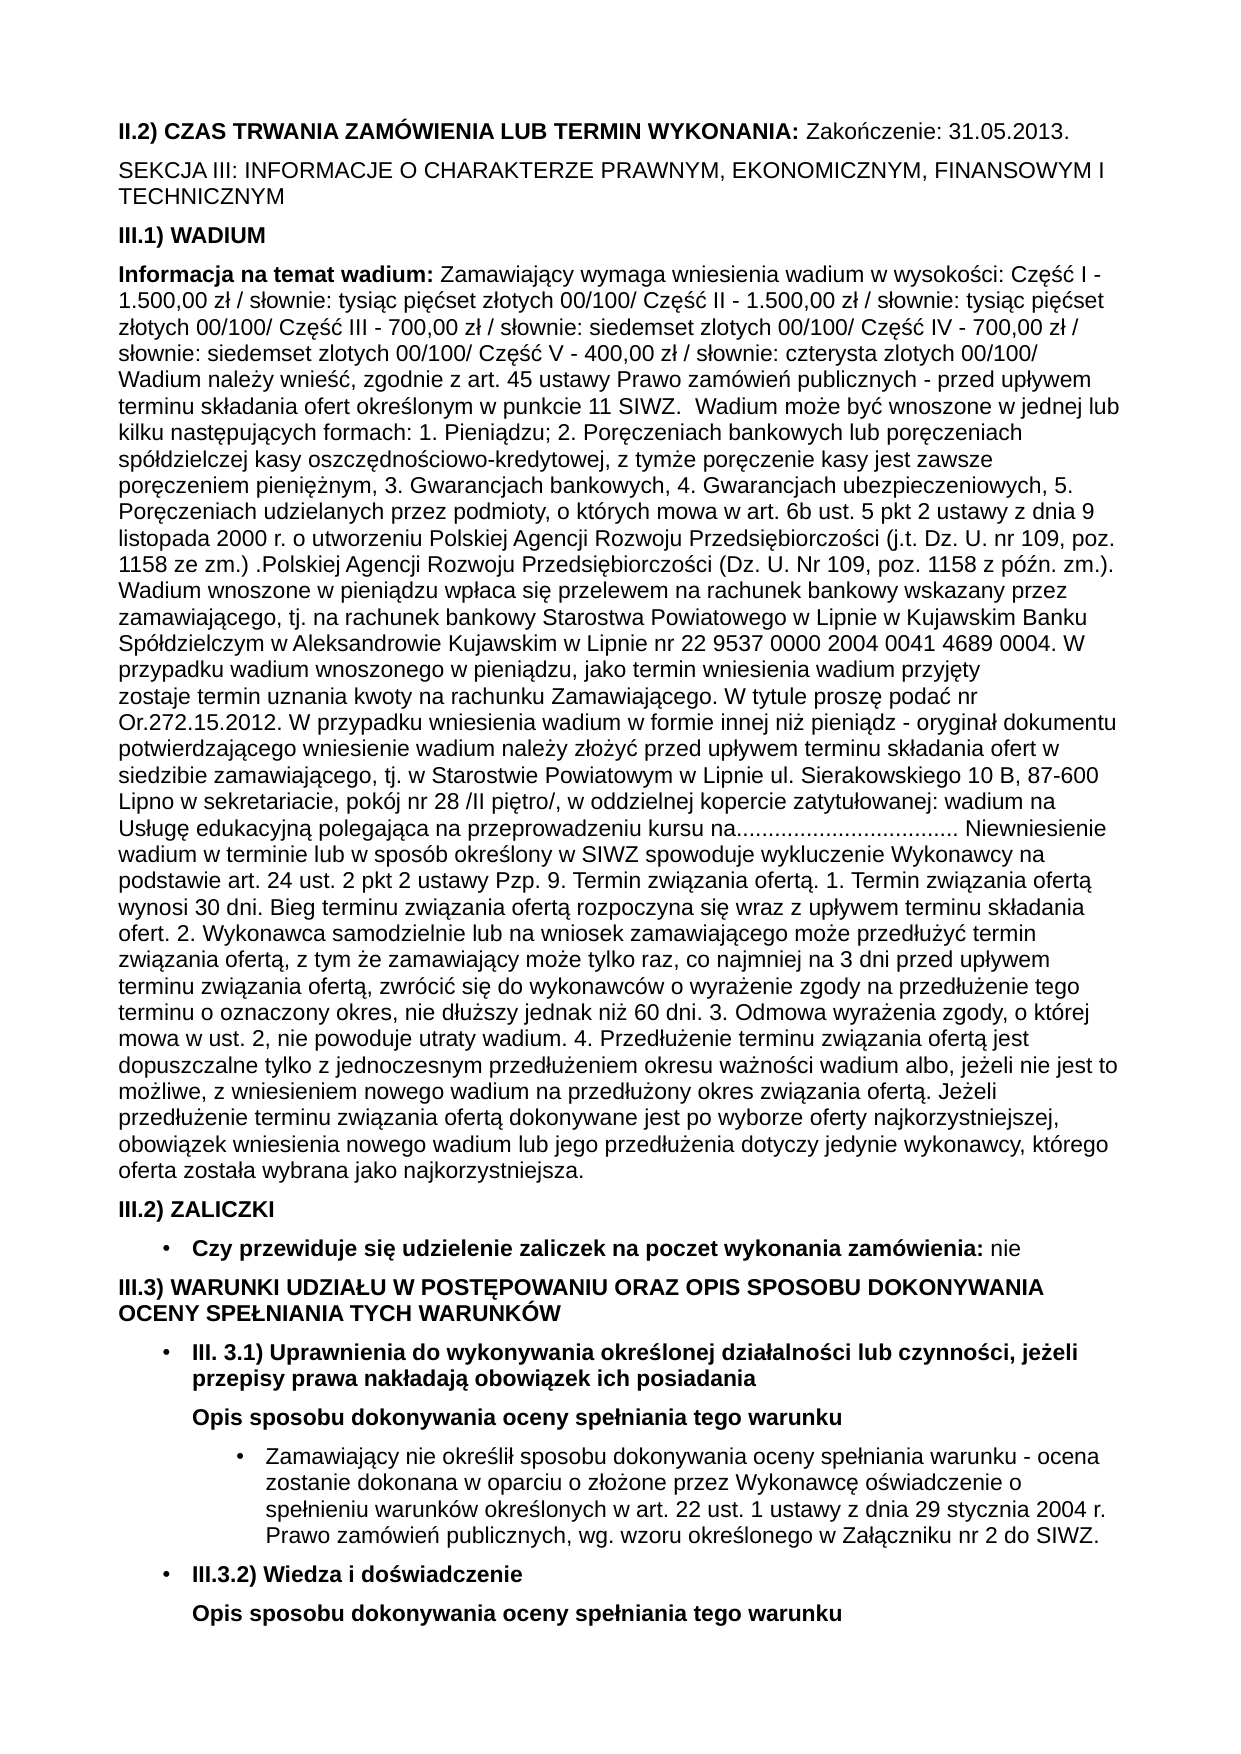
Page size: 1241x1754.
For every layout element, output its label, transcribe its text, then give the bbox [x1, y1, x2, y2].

list III.3.2) Wiedza i doświadczenie [162, 1561, 1122, 1587]
text II.2) CZAS TRWANIA ZAMÓWIENIA LUB TERMIN WYKONANIA: Zakończenie: 31.05.2013. [118, 118, 1122, 144]
list III. 3.1) Uprawnienia do wykonywania określonej działalności lub czynności, jeżeli przepisy prawa nakładają obowiązek ich posiadania [162, 1339, 1122, 1392]
text III.1) WADIUM [118, 222, 1122, 248]
list Czy przewiduje się udzielenie zaliczek na poczet wykonania zamówienia: nie [162, 1235, 1122, 1261]
list Opis sposobu dokonywania oceny spełniania tego warunku [162, 1600, 1122, 1626]
text SEKCJA III: INFORMACJE O CHARAKTERZE PRAWNYM, EKONOMICZNYM, FINANSOWYM I TECHNICZNYM [118, 157, 1122, 210]
text III.3) WARUNKI UDZIAŁU W POSTĘPOWANIU ORAZ OPIS SPOSOBU DOKONYWANIA OCENY SPEŁNIANIA TYCH WARUNKÓW [118, 1274, 1122, 1326]
list Zamawiający nie określił sposobu dokonywania oceny spełniania warunku - ocena zostanie dokonana w oparciu o złożone przez Wykonawcę oświadczenie o spełnieniu warunków określonych w art. 22 ust. 1 ustawy z dnia 29 stycznia 2004 r. Prawo zamówień publicznych, wg. wzoru określonego w Załączniku nr 2 do SIWZ. [236, 1443, 1122, 1548]
text Informacja na temat wadium: Zamawiający wymaga wniesienia wadium w wysokości: Część I - 1.500,00 zł / słownie: tysiąc pięćset złotych 00/100/ Część II - 1.500,00 zł / słownie: tysiąc pięćset złotych 00/100/ Część III - 700,00 zł / słownie: siedemset zlotych 00/100/ Część IV - 700,00 zł / słownie: siedemset zlotych 00/100/ Część V - 400,00 zł / słownie: czterysta zlotych 00/100/ Wadium należy wnieść, zgodnie z art. 45 ustawy Prawo zamówień publicznych - przed upływem terminu składania ofert określonym w punkcie 11 SIWZ. Wadium może być wnoszone w jednej lub kilku następujących formach: 1. Pieniądzu; 2. Poręczeniach bankowych lub poręczeniach spółdzielczej kasy oszczędnościowo-kredytowej, z tymże poręczenie kasy jest zawsze poręczeniem pieniężnym, 3. Gwarancjach bankowych, 4. Gwarancjach ubezpieczeniowych, 5. Poręczeniach udzielanych przez podmioty, o których mowa w art. 6b ust. 5 pkt 2 ustawy z dnia 9 listopada 2000 r. o utworzeniu Polskiej Agencji Rozwoju Przedsiębiorczości (j.t. Dz. U. nr 109, poz. 1158 ze zm.) .Polskiej Agencji Rozwoju Przedsiębiorczości (Dz. U. Nr 109, poz. 1158 z późn. zm.). Wadium wnoszone w pieniądzu wpłaca się przelewem na rachunek bankowy wskazany przez zamawiającego, tj. na rachunek bankowy Starostwa Powiatowego w Lipnie w Kujawskim Banku Spółdzielczym w Aleksandrowie Kujawskim w Lipnie nr 22 9537 0000 2004 0041 4689 0004. W przypadku wadium wnoszonego w pieniądzu, jako termin wniesienia wadium przyjęty zostaje termin uznania kwoty na rachunku Zamawiającego. W tytule proszę podać nr Or.272.15.2012. W przypadku wniesienia wadium w formie innej niż pieniądz - oryginał dokumentu potwierdzającego wniesienie wadium należy złożyć przed upływem terminu składania ofert w siedzibie zamawiającego, tj. w Starostwie Powiatowym w Lipnie ul. Sierakowskiego 10 B, 87-600 Lipno w sekretariacie, pokój nr 28 /II piętro/, w oddzielnej kopercie zatytułowanej: wadium na Usługę edukacyjną polegająca na przeprowadzeniu kursu na................................... Niewniesienie wadium w terminie lub w sposób określony w SIWZ spowoduje wykluczenie Wykonawcy na podstawie art. 24 ust. 2 pkt 2 ustawy Pzp. 9. Termin związania ofertą. 1. Termin związania ofertą wynosi 30 dni. Bieg terminu związania ofertą rozpoczyna się wraz z upływem terminu składania ofert. 2. Wykonawca samodzielnie lub na wniosek zamawiającego może przedłużyć termin związania ofertą, z tym że zamawiający może tylko raz, co najmniej na 3 dni przed upływem terminu związania ofertą, zwrócić się do wykonawców o wyrażenie zgody na przedłużenie tego terminu o oznaczony okres, nie dłuższy jednak niż 60 dni. 3. Odmowa wyrażenia zgody, o której mowa w ust. 2, nie powoduje utraty wadium. 4. Przedłużenie terminu związania ofertą jest dopuszczalne tylko z jednoczesnym przedłużeniem okresu ważności wadium albo, jeżeli nie jest to możliwe, z wniesieniem nowego wadium na przedłużony okres związania ofertą. Jeżeli przedłużenie terminu związania ofertą dokonywane jest po wyborze oferty najkorzystniejszej, obowiązek wniesienia nowego wadium lub jego przedłużenia dotyczy jedynie wykonawcy, którego oferta została wybrana jako najkorzystniejsza. [118, 261, 1122, 1183]
text III.2) ZALICZKI [118, 1196, 1122, 1222]
list Opis sposobu dokonywania oceny spełniania tego warunku [162, 1404, 1122, 1430]
